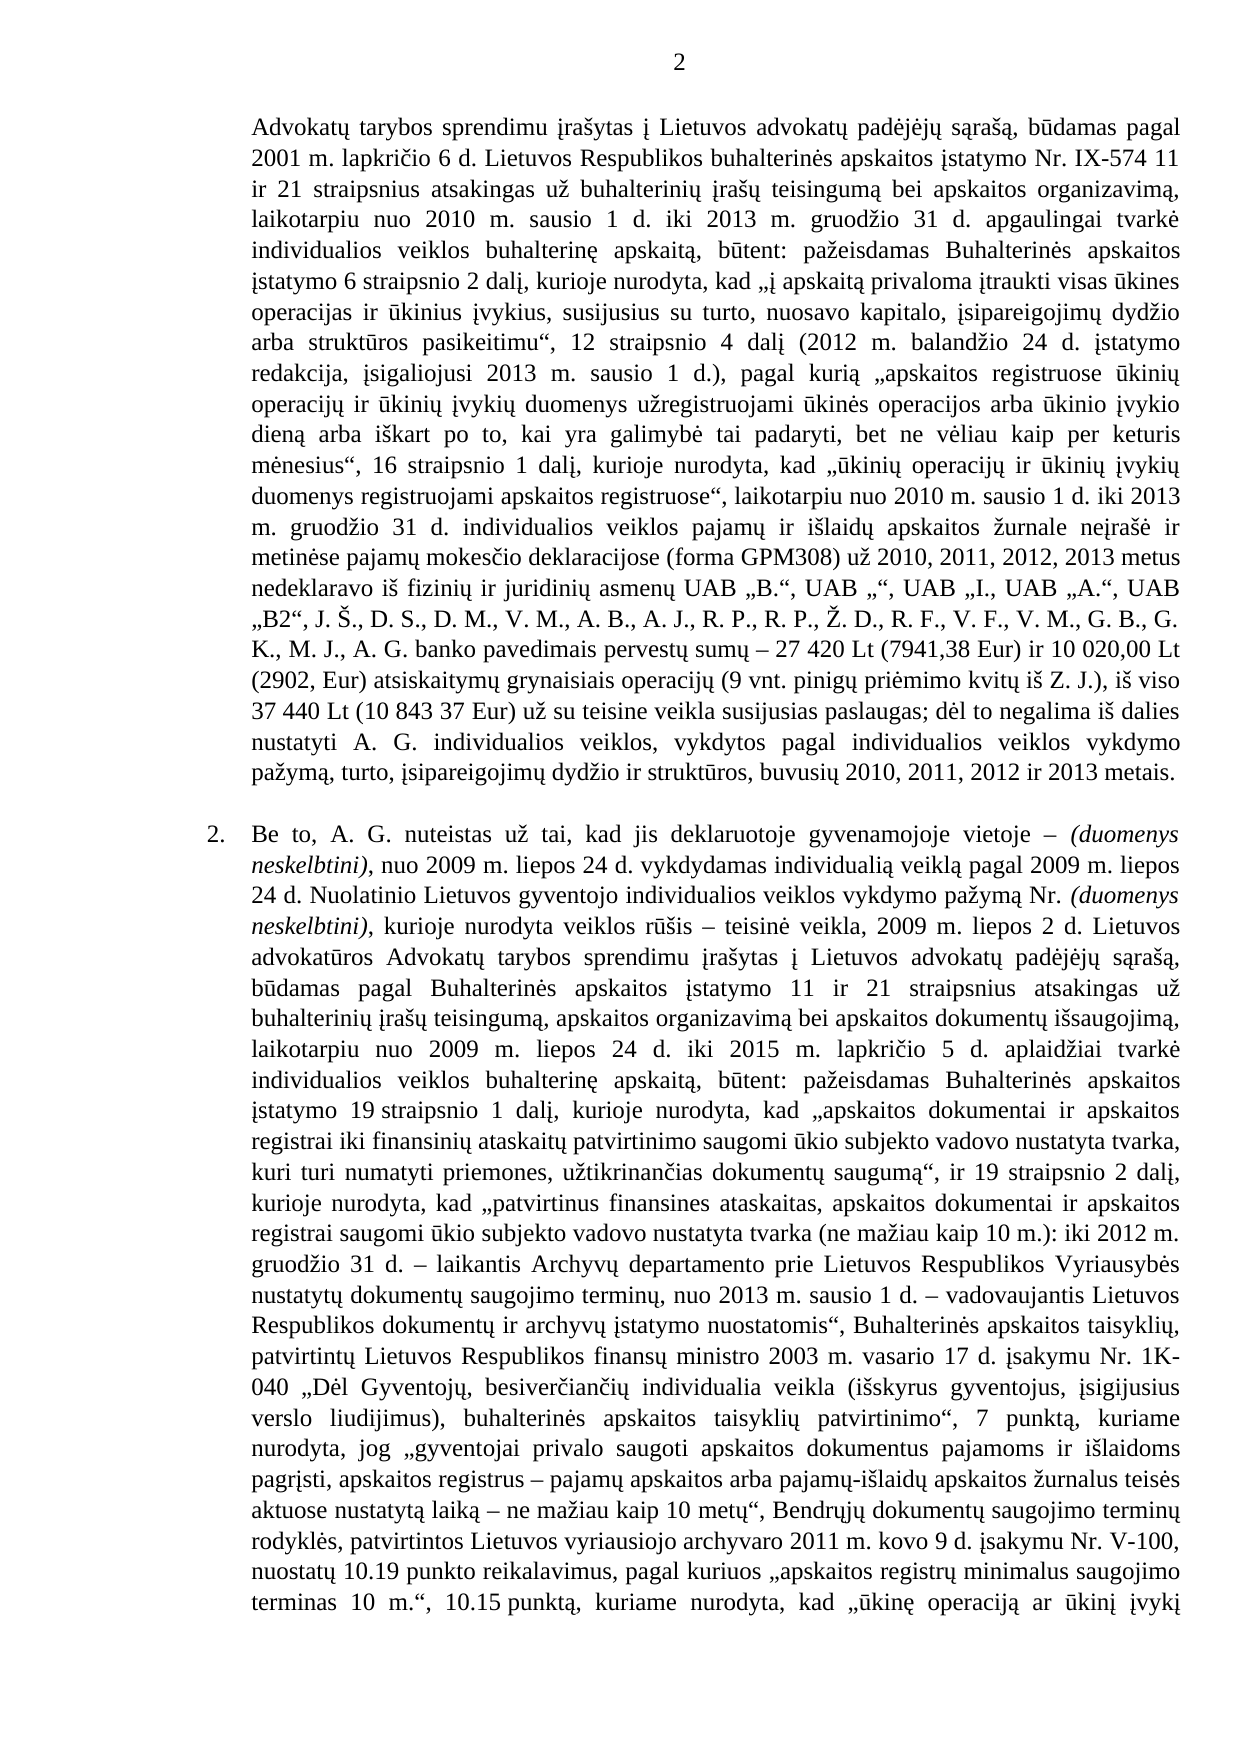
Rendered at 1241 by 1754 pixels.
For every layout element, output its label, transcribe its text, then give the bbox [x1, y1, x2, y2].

text Advokatų tarybos sprendimu įrašytas į Lietuvos advokatų padėjėjų sąrašą, būdamas pagal 2001 m. lapkričio 6 d. Lietuvos Respublikos buhalterinės apskaitos įstatymo Nr. IX-574 11 ir 21 straipsnius atsakingas už buhalterinių įrašų teisingumą bei apskaitos organizavimą, laikotarpiu nuo 2010 m. sausio 1 d. iki 2013 m. gruodžio 31 d. apgaulingai tvarkė individualios veiklos buhalterinę apskaitą, būtent: pažeisdamas Buhalterinės apskaitos įstatymo 6 straipsnio 2 dalį, kurioje nurodyta, kad „į apskaitą privaloma įtraukti visas ūkines operacijas ir ūkinius įvykius, susijusius su turto, nuosavo kapitalo, įsipareigojimų dydžio arba struktūros pasikeitimu“, 12 straipsnio 4 dalį (2012 m. balandžio 24 d. įstatymo redakcija, įsigaliojusi 2013 m. sausio 1 d.), pagal kurią „apskaitos registruose ūkinių operacijų ir ūkinių įvykių duomenys užregistruojami ūkinės operacijos arba ūkinio įvykio dieną arba iškart po to, kai yra galimybė tai padaryti, bet ne vėliau kaip per keturis mėnesius“, 16 straipsnio 1 dalį, kurioje nurodyta, kad „ūkinių operacijų ir ūkinių įvykių duomenys registruojami apskaitos registruose“, laikotarpiu nuo 2010 m. sausio 1 d. iki 2013 m. gruodžio 31 d. individualios veiklos pajamų ir išlaidų apskaitos žurnale neįrašė ir metinėse pajamų mokesčio deklaracijose (forma GPM308) už 2010, 2011, 2012, 2013 metus nedeklaravo iš fizinių ir juridinių asmenų UAB „B.“, UAB „“, UAB „I., UAB „A.“, UAB „B2“, J. Š., D. S., D. M., V. M., A. B., A. J., R. P., R. P., Ž. D., R. F., V. F., V. M., G. B., G. K., M. J., A. G. banko pavedimais pervestų sumų – 27 420 Lt (7941,38 Eur) ir 10 020,00 Lt (2902, Eur) atsiskaitymų grynaisiais operacijų (9 vnt. pinigų priėmimo kvitų iš Z. J.), iš viso 37 440 Lt (10 843 37 Eur) už su teisine veikla susijusias paslaugas; dėl to negalima iš dalies nustatyti A. G. individualios veiklos, vykdytos pagal individualios veiklos vykdymo pažymą, turto, įsipareigojimų dydžio ir struktūros, buvusių 2010, 2011, 2012 ir 2013 metais. [207, 112, 1181, 786]
text 2. Be to, A. G. nuteistas už tai, kad jis deklaruotoje gyvenamojoje vietoje – (duomenys neskelbtini), nuo 2009 m. liepos 24 d. vykdydamas individualią veiklą pagal 2009 m. liepos 24 d. Nuolatinio Lietuvos gyventojo individualios veiklos vykdymo pažymą Nr. (duomenys neskelbtini), kurioje nurodyta veiklos rūšis – teisinė veikla, 2009 m. liepos 2 d. Lietuvos advokatūros Advokatų tarybos sprendimu įrašytas į Lietuvos advokatų padėjėjų sąrašą, būdamas pagal Buhalterinės apskaitos įstatymo 11 ir 21 straipsnius atsakingas už buhalterinių įrašų teisingumą, apskaitos organizavimą bei apskaitos dokumentų išsaugojimą, laikotarpiu nuo 2009 m. liepos 24 d. iki 2015 m. lapkričio 5 d. aplaidžiai tvarkė individualios veiklos buhalterinę apskaitą, būtent: pažeisdamas Buhalterinės apskaitos įstatymo 19 straipsnio 1 dalį, kurioje nurodyta, kad „apskaitos dokumentai ir apskaitos registrai iki finansinių ataskaitų patvirtinimo saugomi ūkio subjekto vadovo nustatyta tvarka, kuri turi numatyti priemones, užtikrinančias dokumentų saugumą“, ir 19 straipsnio 2 dalį, kurioje nurodyta, kad „patvirtinus finansines ataskaitas, apskaitos dokumentai ir apskaitos registrai saugomi ūkio subjekto vadovo nustatyta tvarka (ne mažiau kaip 10 m.): iki 2012 m. gruodžio 31 d. – laikantis Archyvų departamento prie Lietuvos Respublikos Vyriausybės nustatytų dokumentų saugojimo terminų, nuo 2013 m. sausio 1 d. – vadovaujantis Lietuvos Respublikos dokumentų ir archyvų įstatymo nuostatomis“, Buhalterinės apskaitos taisyklių, patvirtintų Lietuvos Respublikos finansų ministro 2003 m. vasario 17 d. įsakymu Nr. 1K-040 „Dėl Gyventojų, besiverčiančių individualia veikla (išskyrus gyventojus, įsigijusius verslo liudijimus), buhalterinės apskaitos taisyklių patvirtinimo“, 7 punktą, kuriame nurodyta, jog „gyventojai privalo saugoti apskaitos dokumentus pajamoms ir išlaidoms pagrįsti, apskaitos registrus – pajamų apskaitos arba pajamų-išlaidų apskaitos žurnalus teisės aktuose nustatytą laiką – ne mažiau kaip 10 metų“, Bendrųjų dokumentų saugojimo terminų rodyklės, patvirtintos Lietuvos vyriausiojo archyvaro 2011 m. kovo 9 d. įsakymu Nr. V-100, nuostatų 10.19 punkto reikalavimus, pagal kuriuos „apskaitos registrų minimalus saugojimo terminas 10 m.“, 10.15 punktą, kuriame nurodyta, kad „ūkinę operaciją ar ūkinį įvykį [207, 819, 1181, 1616]
